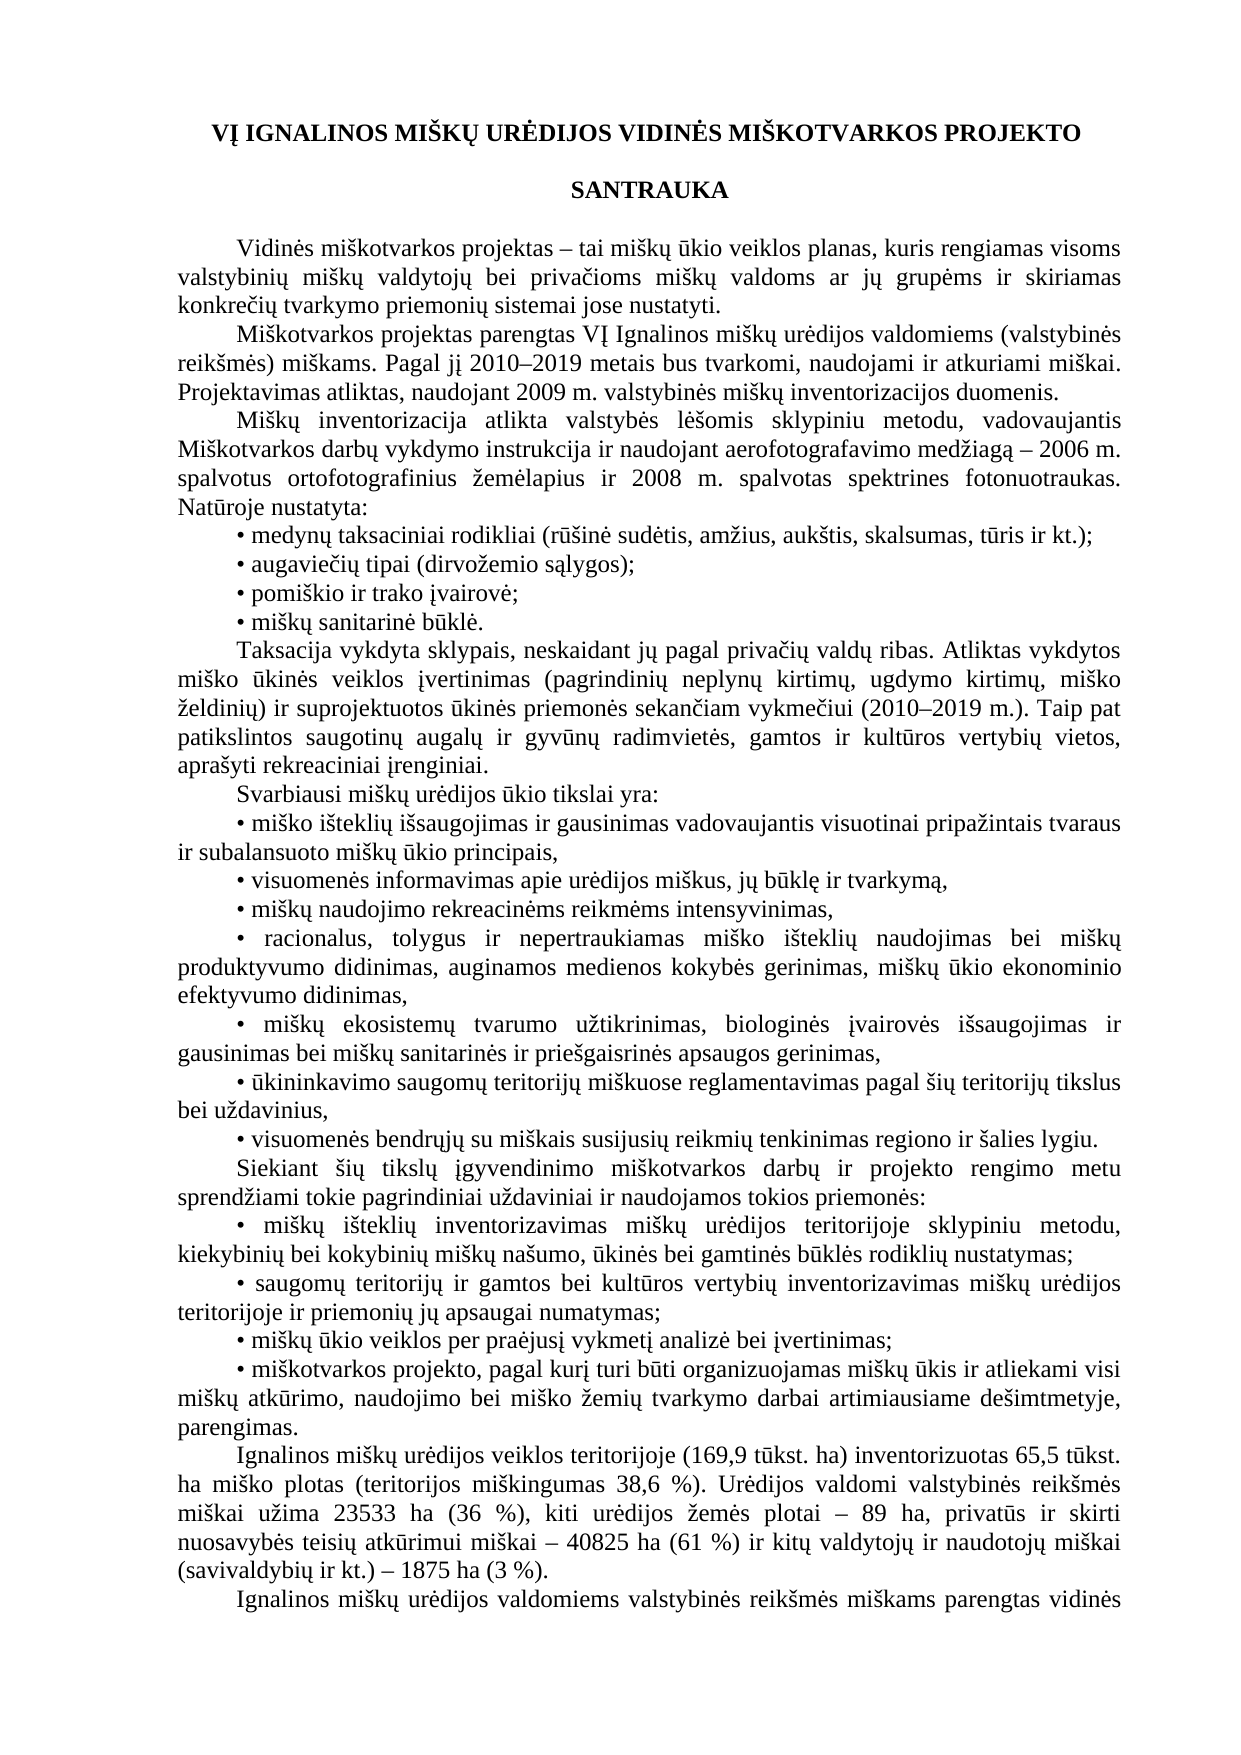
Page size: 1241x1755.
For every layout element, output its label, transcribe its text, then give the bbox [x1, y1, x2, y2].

text Vidinės miškotvarkos projektas – tai miškų ūkio veiklos planas, kuris rengiamas visoms valstybinių miškų valdytojų bei privačioms miškų valdoms ar jų grupėms ir skiriamas konkrečių tvarkymo priemonių sistemai jose nustatyti. [177, 233, 1122, 319]
text • miškotvarkos projekto, pagal kurį turi būti organizuojamas miškų ūkis ir atliekami visi miškų atkūrimo, naudojimo bei miško žemių tvarkymo darbai artimiausiame dešimtmetyje, parengimas. [177, 1354, 1122, 1441]
text Miškų inventorizacija atlikta valstybės lėšomis sklypiniu metodu, vadovaujantis Miškotvarkos darbų vykdymo instrukcija ir naudojant aerofotografavimo medžiagą – 2006 m. spalvotus ortofotografinius žemėlapius ir 2008 m. spalvotas spektrines fotonuotraukas. Natūroje nustatyta: [177, 406, 1122, 521]
text Ignalinos miškų urėdijos valdomiems valstybinės reikšmės miškams parengtas vidinės [177, 1584, 1122, 1613]
text • augaviečių tipai (dirvožemio sąlygos); [177, 549, 1122, 578]
text • miškų ūkio veiklos per praėjusį vykmetį analizė bei įvertinimas; [177, 1326, 1122, 1354]
text • miško išteklių išsaugojimas ir gausinimas vadovaujantis visuotinai pripažintais tvaraus ir subalansuoto miškų ūkio principais, [177, 808, 1122, 866]
text Miškotvarkos projektas parengtas VĮ Ignalinos miškų urėdijos valdomiems (valstybinės reikšmės) miškams. Pagal jį 2010–2019 metais bus tvarkomi, naudojami ir atkuriami miškai. Projektavimas atliktas, naudojant 2009 m. valstybinės miškų inventorizacijos duomenis. [177, 319, 1122, 406]
text • miškų išteklių inventorizavimas miškų urėdijos teritorijoje sklypiniu metodu, kiekybinių bei kokybinių miškų našumo, ūkinės bei gamtinės būklės rodiklių nustatymas; [177, 1211, 1122, 1268]
text • miškų sanitarinė būklė. [177, 607, 1122, 636]
text • visuomenės informavimas apie urėdijos miškus, jų būklę ir tvarkymą, [177, 866, 1122, 894]
text • ūkininkavimo saugomų teritorijų miškuose reglamentavimas pagal šių teritorijų tikslus bei uždavinius, [177, 1067, 1122, 1124]
text • racionalus, tolygus ir nepertraukiamas miško išteklių naudojimas bei miškų produktyvumo didinimas, auginamos medienos kokybės gerinimas, miškų ūkio ekonominio efektyvumo didinimas, [177, 923, 1122, 1009]
text • pomiškio ir trako įvairovė; [177, 578, 1122, 607]
text • saugomų teritorijų ir gamtos bei kultūros vertybių inventorizavimas miškų urėdijos teritorijoje ir priemonių jų apsaugai numatymas; [177, 1268, 1122, 1326]
text Ignalinos miškų urėdijos veiklos teritorijoje (169,9 tūkst. ha) inventorizuotas 65,5 tūkst. ha miško plotas (teritorijos miškingumas 38,6 %). Urėdijos valdomi valstybinės reikšmės miškai užima 23533 ha (36 %), kiti urėdijos žemės plotai – 89 ha, privatūs ir skirti nuosavybės teisių atkūrimui miškai – 40825 ha (61 %) ir kitų valdytojų ir naudotojų miškai (savivaldybių ir kt.) – 1875 ha (3 %). [177, 1441, 1122, 1584]
text • miškų ekosistemų tvarumo užtikrinimas, biologinės įvairovės išsaugojimas ir gausinimas bei miškų sanitarinės ir priešgaisrinės apsaugos gerinimas, [177, 1009, 1122, 1067]
text Taksacija vykdyta sklypais, neskaidant jų pagal privačių valdų ribas. Atliktas vykdytos miško ūkinės veiklos įvertinimas (pagrindinių neplynų kirtimų, ugdymo kirtimų, miško želdinių) ir suprojektuotos ūkinės priemonės sekančiam vykmečiui (2010–2019 m.). Taip pat patikslintos saugotinų augalų ir gyvūnų radimvietės, gamtos ir kultūros vertybių vietos, aprašyti rekreaciniai įrenginiai. [177, 636, 1122, 779]
text • medynų taksaciniai rodikliai (rūšinė sudėtis, amžius, aukštis, skalsumas, tūris ir kt.); [177, 521, 1122, 549]
text VĮ IGNALINOS MIŠKŲ URĖDIJOS VIDINĖS MIŠKOTVARKOS PROJEKTO SANTRAUKA [177, 118, 1122, 204]
text Siekiant šių tikslų įgyvendinimo miškotvarkos darbų ir projekto rengimo metu sprendžiami tokie pagrindiniai uždaviniai ir naudojamos tokios priemonės: [177, 1153, 1122, 1211]
text • miškų naudojimo rekreacinėms reikmėms intensyvinimas, [177, 894, 1122, 923]
text • visuomenės bendrųjų su miškais susijusių reikmių tenkinimas regiono ir šalies lygiu. [177, 1124, 1122, 1153]
text Svarbiausi miškų urėdijos ūkio tikslai yra: [177, 779, 1122, 808]
